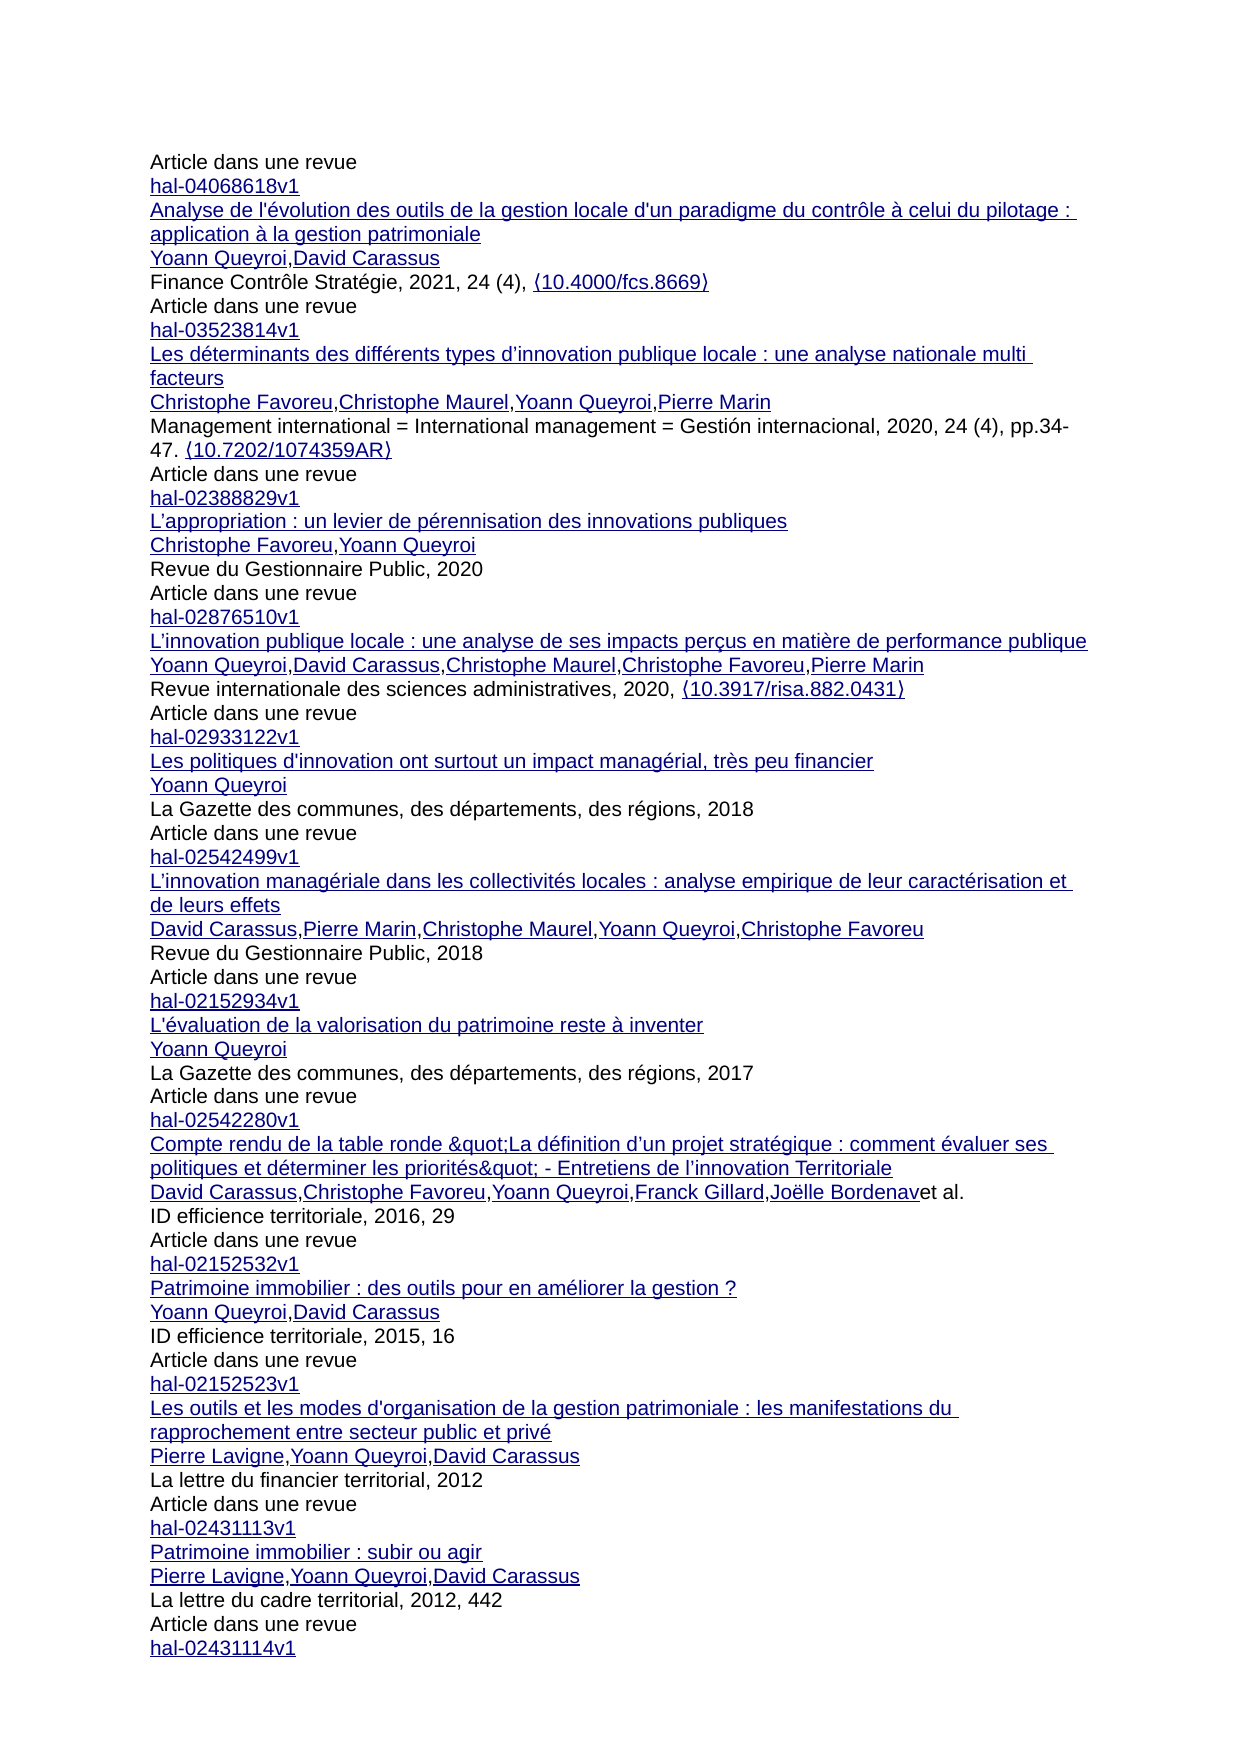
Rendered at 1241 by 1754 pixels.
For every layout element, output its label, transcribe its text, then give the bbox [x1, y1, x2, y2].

table_cell L’innovation managériale dans les collectivités locales : analyse empirique de leur caractérisation et de leurs effets David Carassus,Pierre Marin,Christophe Maurel,Yoann Queyroi,Christophe Favoreu Revue du Gestionnaire Public, 2018 Article dans une revue hal-02152934v1 [150, 869, 1090, 1012]
table_cell Patrimoine immobilier : subir ou agir Pierre Lavigne,Yoann Queyroi,David Carassus La lettre du cadre territorial, 2012, 442 Article dans une revue hal-02431114v1 [150, 1540, 1090, 1659]
table_cell Article dans une revue hal-04068618v1 [150, 150, 1090, 198]
table_cell Les outils et les modes d'organisation de la gestion patrimoniale : les manifestations du rapprochement entre secteur public et privé Pierre Lavigne,Yoann Queyroi,David Carassus La lettre du financier territorial, 2012 Article dans une revue hal-02431113v1 [150, 1396, 1090, 1539]
table_cell Analyse de l'évolution des outils de la gestion locale d'un paradigme du contrôle à celui du pilotage : application à la gestion patrimoniale Yoann Queyroi,David Carassus Finance Contrôle Stratégie, 2021, 24 (4), ⟨10.4000/fcs.8669⟩ Article dans une revue hal-03523814v1 [150, 198, 1090, 342]
table_cell L’appropriation : un levier de pérennisation des innovations publiques Christophe Favoreu,Yoann Queyroi Revue du Gestionnaire Public, 2020 Article dans une revue hal-02876510v1 [150, 509, 1090, 629]
table_cell Patrimoine immobilier : des outils pour en améliorer la gestion ? Yoann Queyroi,David Carassus ID efficience territoriale, 2015, 16 Article dans une revue hal-02152523v1 [150, 1276, 1090, 1396]
table_cell Compte rendu de la table ronde &quot;La définition d’un projet stratégique : comment évaluer ses politiques et déterminer les priorités&quot; - Entretiens de l’innovation Territoriale David Carassus,Christophe Favoreu,Yoann Queyroi,Franck Gillard,Joëlle Bordenavet al. ID efficience territoriale, 2016, 29 Article dans une revue hal-02152532v1 [150, 1132, 1090, 1276]
table_cell Les déterminants des différents types d’innovation publique locale : une analyse nationale multi facteurs Christophe Favoreu,Christophe Maurel,Yoann Queyroi,Pierre Marin Management international = International management = Gestión internacional, 2020, 24 (4), pp.34-47. ⟨10.7202/1074359AR⟩ Article dans une revue hal-02388829v1 [150, 342, 1090, 509]
table_cell Les politiques d'innovation ont surtout un impact managérial, très peu financier Yoann Queyroi La Gazette des communes, des départements, des régions, 2018 Article dans une revue hal-02542499v1 [150, 749, 1090, 869]
table_cell L’innovation publique locale : une analyse de ses impacts perçus en matière de performance publique Yoann Queyroi,David Carassus,Christophe Maurel,Christophe Favoreu,Pierre Marin Revue internationale des sciences administratives, 2020, ⟨10.3917/risa.882.0431⟩ Article dans une revue hal-02933122v1 [150, 629, 1090, 749]
table_cell L'évaluation de la valorisation du patrimoine reste à inventer Yoann Queyroi La Gazette des communes, des départements, des régions, 2017 Article dans une revue hal-02542280v1 [150, 1013, 1090, 1132]
